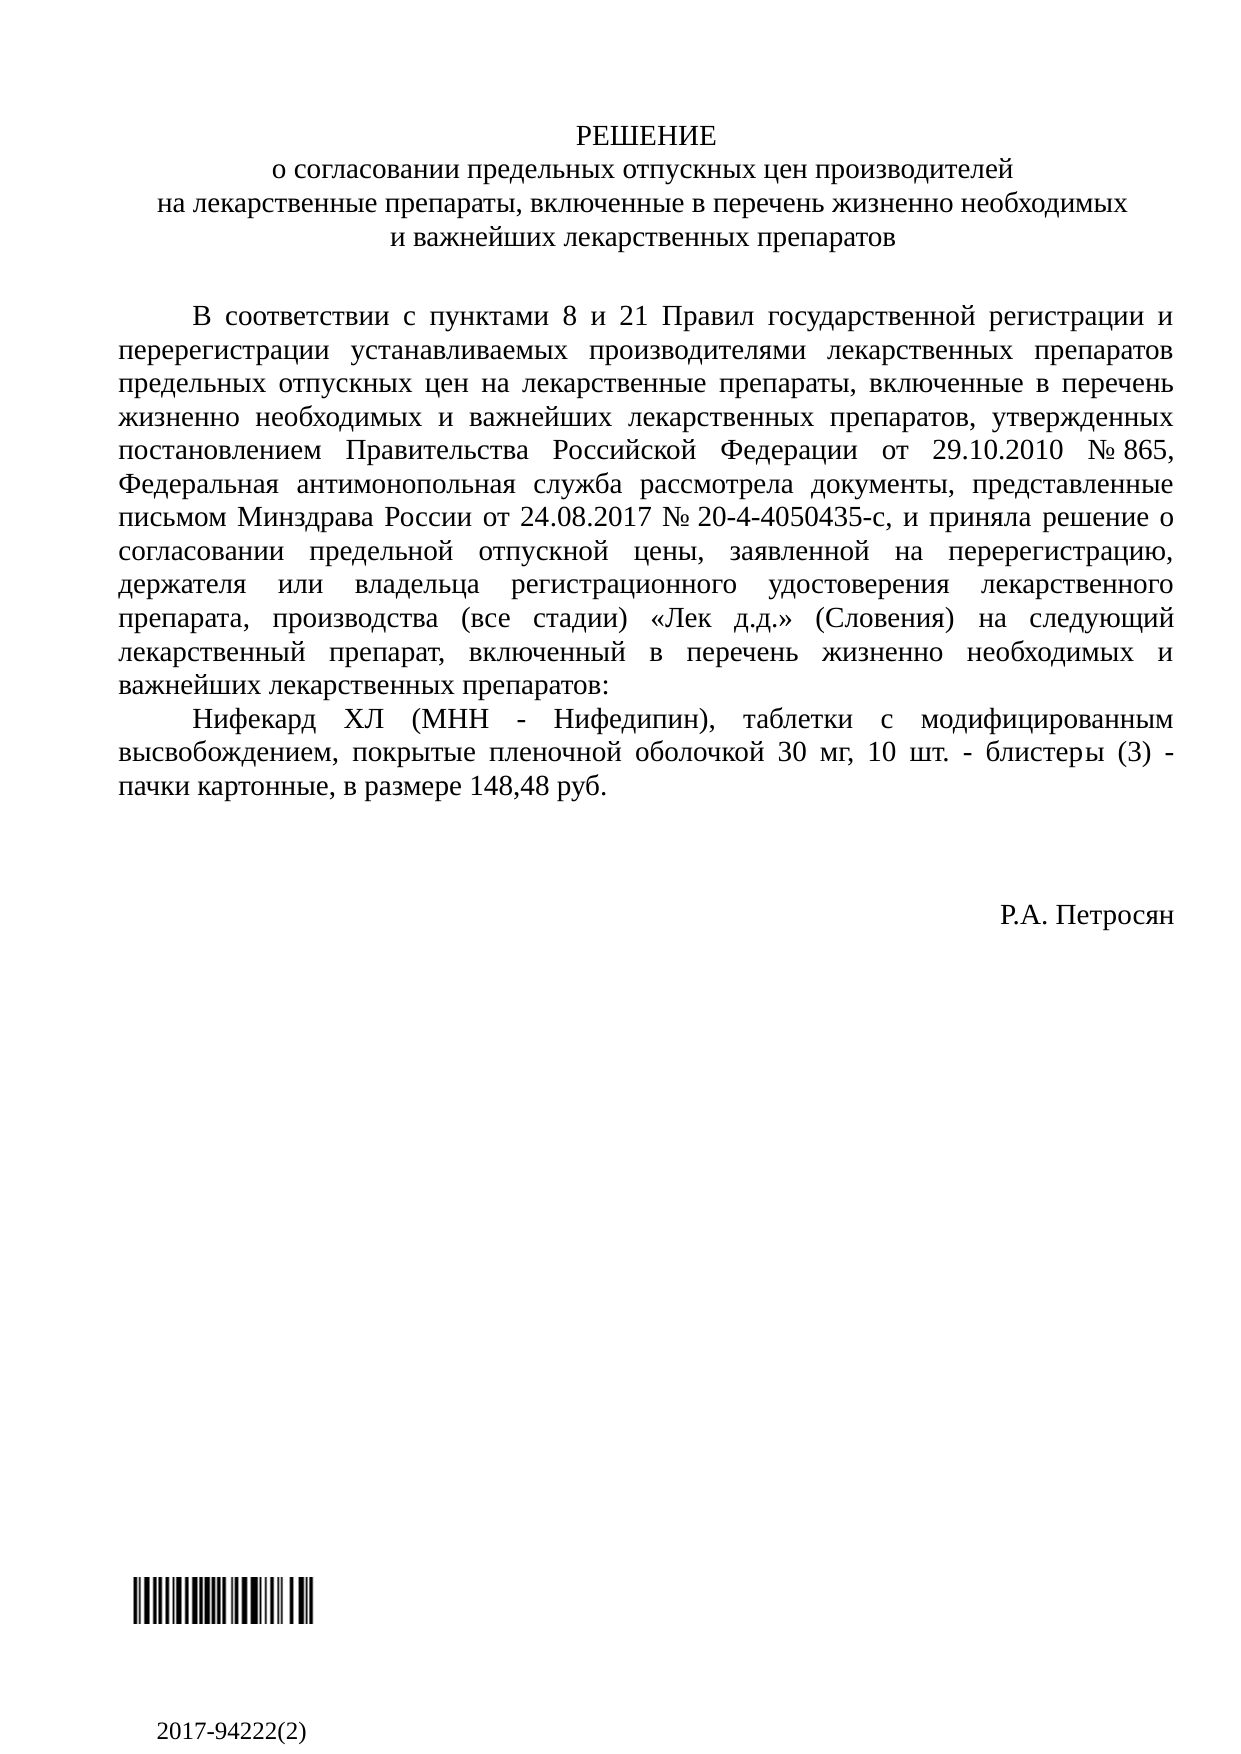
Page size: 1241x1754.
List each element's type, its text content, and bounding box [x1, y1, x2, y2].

text В соответствии с пунктами 8 и 21 Правил государственной регистрации и перерегистрации устанавливаемых производителями лекарственных препаратов предельных отпускных цен на лекарственные препараты, включенные в перечень жизненно необходимых и важнейших лекарственных препаратов, утвержденных постановлением Правительства Российской Федерации от 29.10.2010 № 865, Федеральная антимонопольная служба рассмотрела документы, представленные письмом Минздрава России от 24.08.2017 № 20-4-4050435-с, и приняла решение о согласовании предельной отпускной цены, заявленной на перерегистрацию, держателя или владельца регистрационного удостоверения лекарственного препарата, производства (все стадии) «Лек д.д.» (Словения) на следующий лекарственный препарат, включенный в перечень жизненно необходимых и важнейших лекарственных препаратов: [118, 298, 1174, 701]
text на лекарственные препараты, включенные в перечень жизненно необходимых [118, 185, 1174, 219]
text и важнейших лекарственных препаратов [118, 219, 1174, 252]
picture [118, 1577, 331, 1624]
text о согласовании предельных отпускных цен производителей [118, 152, 1174, 185]
text РЕШЕНИЕ [118, 118, 1174, 152]
text Нифекард ХЛ (МНН - Нифедипин), таблетки с модифицированным высвобождением, покрытые пленочной оболочкой 30 мг, 10 шт. - блистеры (3) - пачки картонные, в размере 148,48 руб. [118, 701, 1174, 801]
text Р.А. Петросян [118, 897, 1174, 931]
